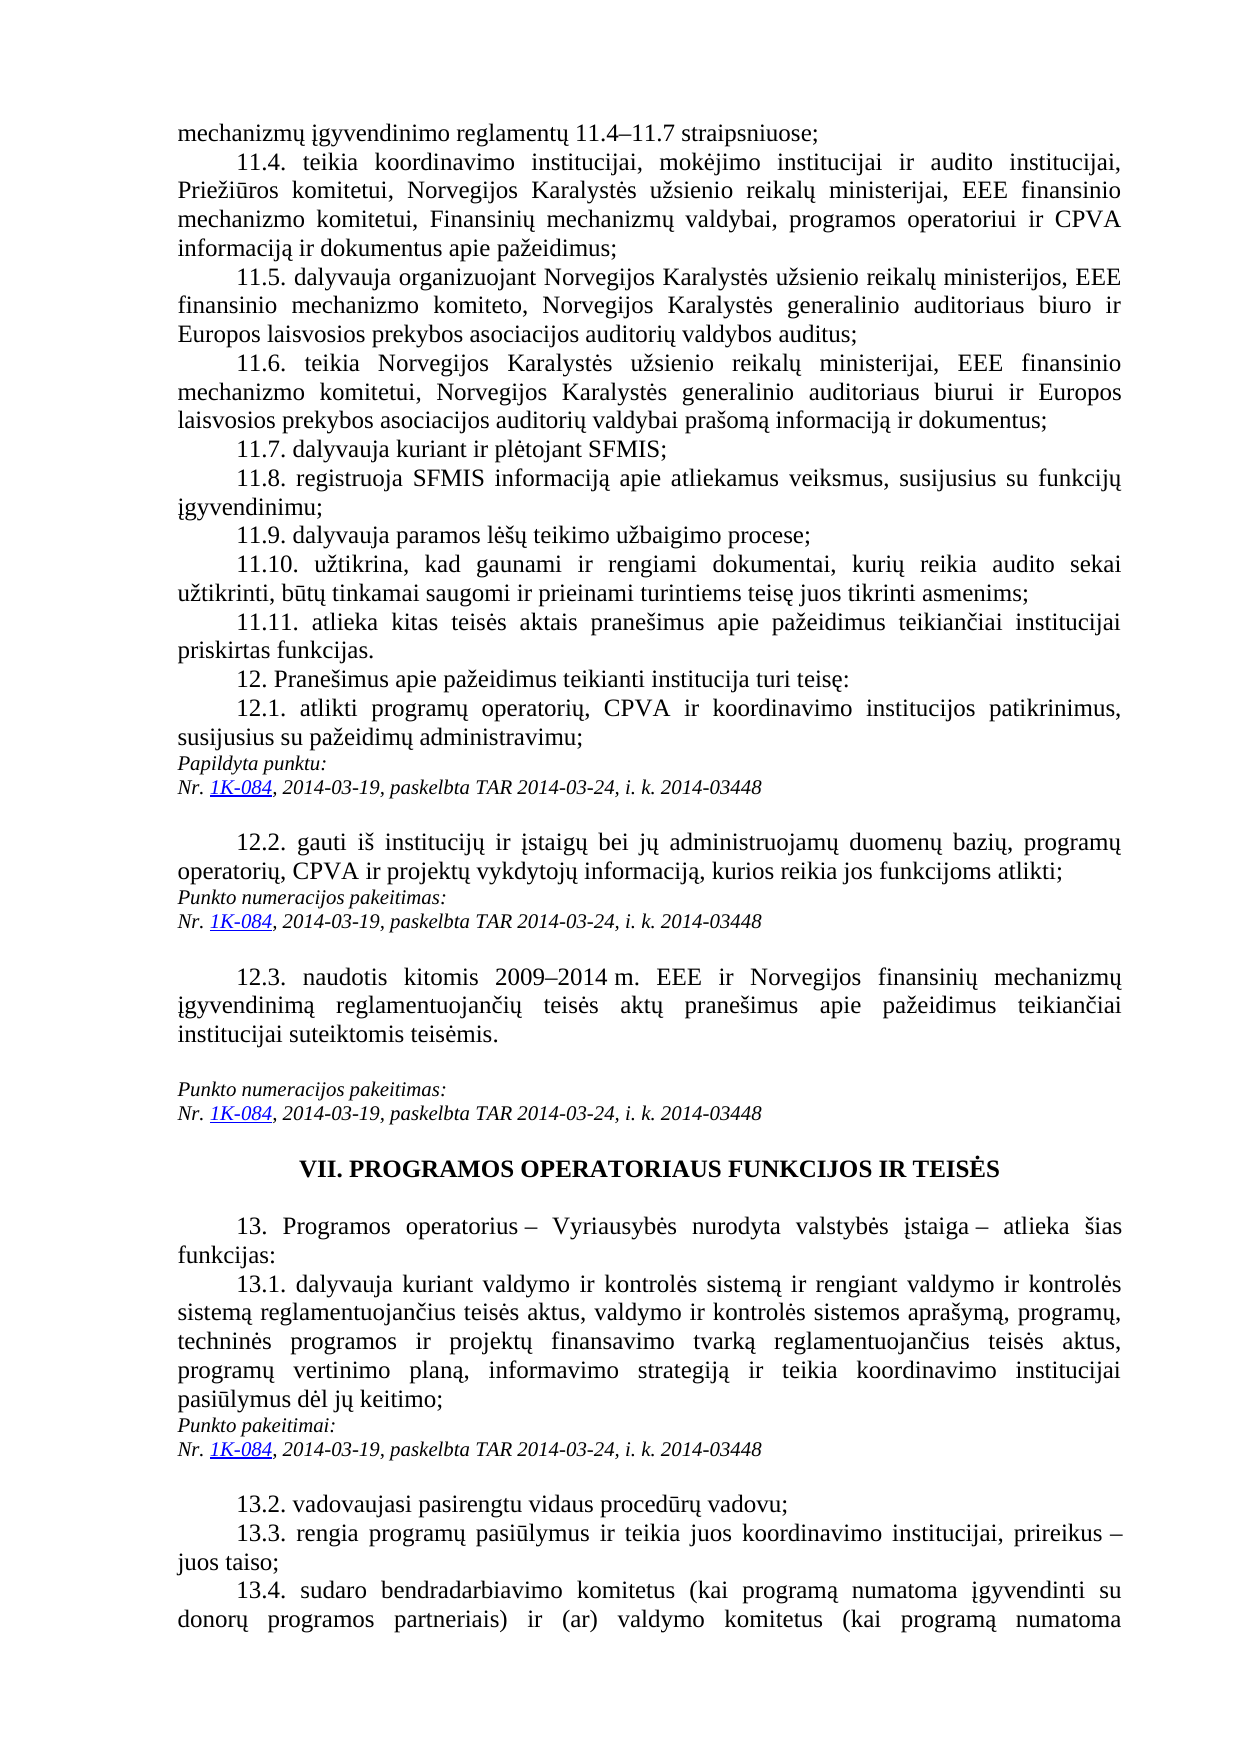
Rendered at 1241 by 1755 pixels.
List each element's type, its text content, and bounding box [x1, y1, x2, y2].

text 11.9. dalyvauja paramos lėšų teikimo užbaigimo procese; [177, 521, 1122, 549]
text 11.10. užtikrina, kad gaunami ir rengiami dokumentai, kurių reikia audito sekai užtikrinti, būtų tinkamai saugomi ir prieinami turintiems teisę juos tikrinti asmenims; [177, 549, 1122, 607]
text 11.5. dalyvauja organizuojant Norvegijos Karalystės užsienio reikalų ministerijos, EEE finansinio mechanizmo komiteto, Norvegijos Karalystės generalinio auditoriaus biuro ir Europos laisvosios prekybos asociacijos auditorių valdybos auditus; [177, 262, 1122, 348]
text Punkto numeracijos pakeitimas: [177, 885, 1122, 909]
text VII. PROGRAMOS OPERATORIAUS FUNKCIJOS IR TEISĖS [177, 1154, 1122, 1182]
text 11.11. atlieka kitas teisės aktais pranešimus apie pažeidimus teikiančiai institucijai priskirtas funkcijas. [177, 607, 1122, 664]
text 13.4. sudaro bendradarbiavimo komitetus (kai programą numatoma įgyvendinti su donorų programos partneriais) ir (ar) valdymo komitetus (kai programą numatoma [177, 1576, 1122, 1633]
text 12.2. gauti iš institucijų ir įstaigų bei jų administruojamų duomenų bazių, programų operatorių, CPVA ir projektų vykdytojų informaciją, kurios reikia jos funkcijoms atlikti; [177, 827, 1122, 885]
text 13.2. vadovaujasi pasirengtu vidaus procedūrų vadovu; [177, 1489, 1122, 1518]
text Nr. 1K-084, 2014-03-19, paskelbta TAR 2014-03-24, i. k. 2014-03448 [177, 1437, 1122, 1461]
text 13.3. rengia programų pasiūlymus ir teikia juos koordinavimo institucijai, prireikus – juos taiso; [177, 1518, 1122, 1576]
text mechanizmų įgyvendinimo reglamentų 11.4–11.7 straipsniuose; [177, 118, 1122, 147]
text Nr. 1K-084, 2014-03-19, paskelbta TAR 2014-03-24, i. k. 2014-03448 [177, 1101, 1122, 1125]
text Punkto pakeitimai: [177, 1412, 1122, 1437]
text 12. Pranešimus apie pažeidimus teikianti institucija turi teisę: [177, 664, 1122, 693]
text 11.8. registruoja SFMIS informaciją apie atliekamus veiksmus, susijusius su funkcijų įgyvendinimu; [177, 463, 1122, 521]
text Punkto numeracijos pakeitimas: [177, 1077, 1122, 1101]
text Nr. 1K-084, 2014-03-19, paskelbta TAR 2014-03-24, i. k. 2014-03448 [177, 775, 1122, 799]
text Papildyta punktu: [177, 751, 1122, 775]
text 13.1. dalyvauja kuriant valdymo ir kontrolės sistemą ir rengiant valdymo ir kontrolės sistemą reglamentuojančius teisės aktus, valdymo ir kontrolės sistemos aprašymą, programų, techninės programos ir projektų finansavimo tvarką reglamentuojančius teisės aktus, programų vertinimo planą, informavimo strategiją ir teikia koordinavimo institucijai pasiūlymus dėl jų keitimo; [177, 1269, 1122, 1412]
text 12.3. naudotis kitomis 2009–2014 m. EEE ir Norvegijos finansinių mechanizmų įgyvendinimą reglamentuojančių teisės aktų pranešimus apie pažeidimus teikiančiai institucijai suteiktomis teisėmis. [177, 962, 1122, 1048]
text Nr. 1K-084, 2014-03-19, paskelbta TAR 2014-03-24, i. k. 2014-03448 [177, 909, 1122, 933]
text 11.7. dalyvauja kuriant ir plėtojant SFMIS; [177, 434, 1122, 463]
text 11.4. teikia koordinavimo institucijai, mokėjimo institucijai ir audito institucijai, Priežiūros komitetui, Norvegijos Karalystės užsienio reikalų ministerijai, EEE finansinio mechanizmo komitetui, Finansinių mechanizmų valdybai, programos operatoriui ir CPVA informaciją ir dokumentus apie pažeidimus; [177, 147, 1122, 262]
text 11.6. teikia Norvegijos Karalystės užsienio reikalų ministerijai, EEE finansinio mechanizmo komitetui, Norvegijos Karalystės generalinio auditoriaus biurui ir Europos laisvosios prekybos asociacijos auditorių valdybai prašomą informaciją ir dokumentus; [177, 348, 1122, 434]
text 12.1. atlikti programų operatorių, CPVA ir koordinavimo institucijos patikrinimus, susijusius su pažeidimų administravimu; [177, 693, 1122, 751]
text 13. Programos operatorius – Vyriausybės nurodyta valstybės įstaiga – atlieka šias funkcijas: [177, 1211, 1122, 1269]
